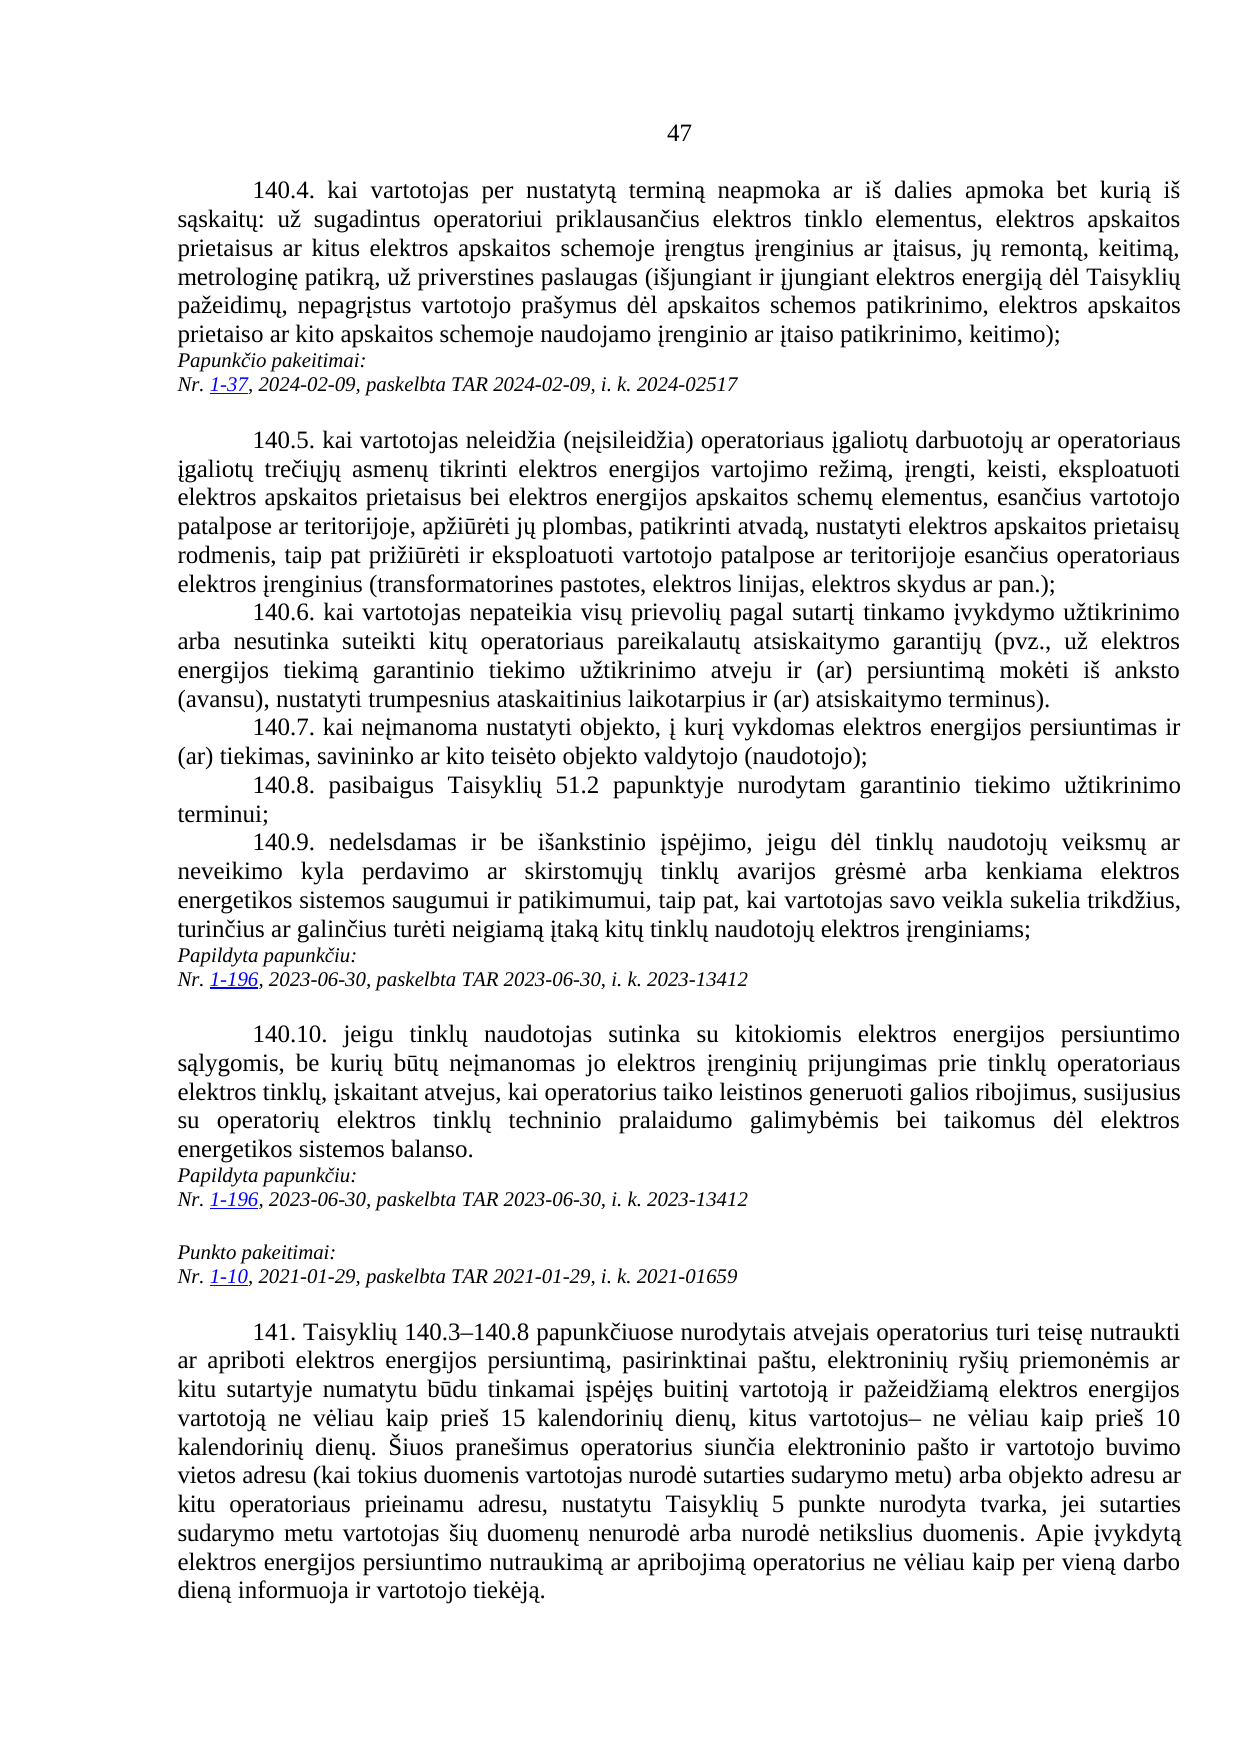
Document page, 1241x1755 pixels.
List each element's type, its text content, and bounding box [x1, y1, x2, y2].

text 140.6. kai vartotojas nepateikia visų prievolių pagal sutartį tinkamo įvykdymo užtikrinimo arba nesutinka suteikti kitų operatoriaus pareikalautų atsiskaitymo garantijų (pvz., už elektros energijos tiekimą garantinio tiekimo užtikrinimo atveju ir (ar) persiuntimą mokėti iš anksto (avansu), nustatyti trumpesnius ataskaitinius laikotarpius ir (ar) atsiskaitymo terminus). [177, 597, 1181, 712]
text 140.9. nedelsdamas ir be išankstinio įspėjimo, jeigu dėl tinklų naudotojų veiksmų ar neveikimo kyla perdavimo ar skirstomųjų tinklų avarijos grėsmė arba kenkiama elektros energetikos sistemos saugumui ir patikimumui, taip pat, kai vartotojas savo veikla sukelia trikdžius, turinčius ar galinčius turėti neigiamą įtaką kitų tinklų naudotojų elektros įrenginiams; [177, 827, 1181, 942]
text Papildyta papunkčiu: [177, 1163, 1181, 1187]
text 140.4. kai vartotojas per nustatytą terminą neapmoka ar iš dalies apmoka bet kurią iš sąskaitų: už sugadintus operatoriui priklausančius elektros tinklo elementus, elektros apskaitos prietaisus ar kitus elektros apskaitos schemoje įrengtus įrenginius ar įtaisus, jų remontą, keitimą, metrologinę patikrą, už priverstines paslaugas (išjungiant ir įjungiant elektros energiją dėl Taisyklių pažeidimų, nepagrįstus vartotojo prašymus dėl apskaitos schemos patikrinimo, elektros apskaitos prietaiso ar kito apskaitos schemoje naudojamo įrenginio ar įtaiso patikrinimo, keitimo); [177, 176, 1181, 348]
text Papunkčio pakeitimai: [177, 348, 1181, 372]
text 140.7. kai neįmanoma nustatyti objekto, į kurį vykdomas elektros energijos persiuntimas ir (ar) tiekimas, savininko ar kito teisėto objekto valdytojo (naudotojo); [177, 712, 1181, 770]
text 141. Taisyklių 140.3–140.8 papunkčiuose nurodytais atvejais operatorius turi teisę nutraukti ar apriboti elektros energijos persiuntimą, pasirinktinai paštu, elektroninių ryšių priemonėmis ar kitu sutartyje numatytu būdu tinkamai įspėjęs buitinį vartotoją ir pažeidžiamą elektros energijos vartotoją ne vėliau kaip prieš 15 kalendorinių dienų, kitus vartotojus– ne vėliau kaip prieš 10 kalendorinių dienų. Šiuos pranešimus operatorius siunčia elektroninio pašto ir vartotojo buvimo vietos adresu (kai tokius duomenis vartotojas nurodė sutarties sudarymo metu) arba objekto adresu ar kitu operatoriaus prieinamu adresu, nustatytu Taisyklių 5 punkte nurodyta tvarka, jei sutarties sudarymo metu vartotojas šių duomenų nenurodė arba nurodė netikslius duomenis. Apie įvykdytą elektros energijos persiuntimo nutraukimą ar apribojimą operatorius ne vėliau kaip per vieną darbo dieną informuoja ir vartotojo tiekėją. [177, 1317, 1181, 1604]
text 140.5. kai vartotojas neleidžia (neįsileidžia) operatoriaus įgaliotų darbuotojų ar operatoriaus įgaliotų trečiųjų asmenų tikrinti elektros energijos vartojimo režimą, įrengti, keisti, eksploatuoti elektros apskaitos prietaisus bei elektros energijos apskaitos schemų elementus, esančius vartotojo patalpose ar teritorijoje, apžiūrėti jų plombas, patikrinti atvadą, nustatyti elektros apskaitos prietaisų rodmenis, taip pat prižiūrėti ir eksploatuoti vartotojo patalpose ar teritorijoje esančius operatoriaus elektros įrenginius (transformatorines pastotes, elektros linijas, elektros skydus ar pan.); [177, 425, 1181, 597]
text Nr. 1-10, 2021-01-29, paskelbta TAR 2021-01-29, i. k. 2021-01659 [177, 1264, 1181, 1288]
text Nr. 1-196, 2023-06-30, paskelbta TAR 2023-06-30, i. k. 2023-13412 [177, 1187, 1181, 1211]
text Nr. 1-37, 2024-02-09, paskelbta TAR 2024-02-09, i. k. 2024-02517 [177, 372, 1181, 396]
text Punkto pakeitimai: [177, 1240, 1181, 1264]
text Nr. 1-196, 2023-06-30, paskelbta TAR 2023-06-30, i. k. 2023-13412 [177, 967, 1181, 991]
text 140.10. jeigu tinklų naudotojas sutinka su kitokiomis elektros energijos persiuntimo sąlygomis, be kurių būtų neįmanomas jo elektros įrenginių prijungimas prie tinklų operatoriaus elektros tinklų, įskaitant atvejus, kai operatorius taiko leistinos generuoti galios ribojimus, susijusius su operatorių elektros tinklų techninio pralaidumo galimybėmis bei taikomus dėl elektros energetikos sistemos balanso. [177, 1019, 1181, 1163]
text Papildyta papunkčiu: [177, 942, 1181, 967]
text 140.8. pasibaigus Taisyklių 51.2 papunktyje nurodytam garantinio tiekimo užtikrinimo terminui; [177, 770, 1181, 827]
